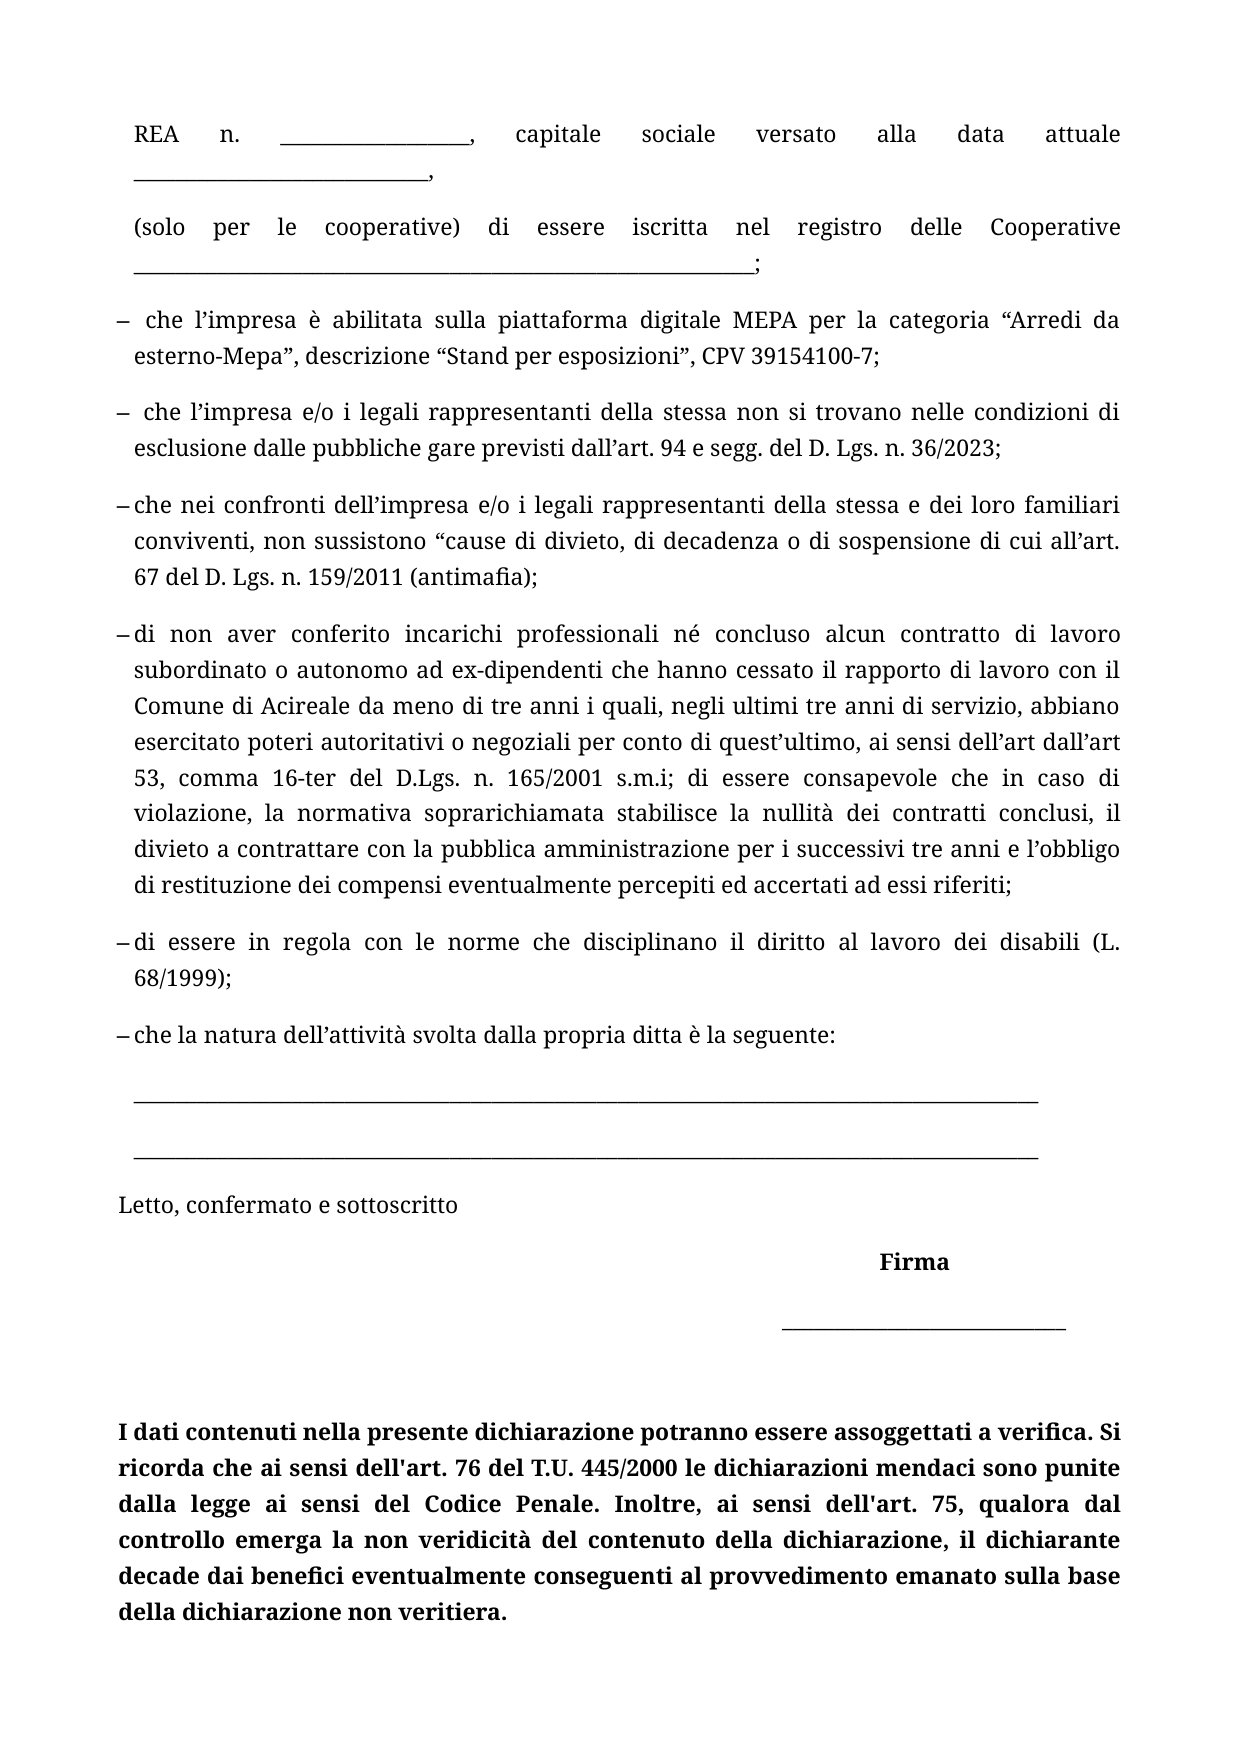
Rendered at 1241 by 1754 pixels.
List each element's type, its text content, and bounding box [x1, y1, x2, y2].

text Letto, confermato e sottoscritto [118, 1189, 1122, 1220]
list di essere in regola con le norme che disciplinano il diritto al lavoro dei disabili (L. 68/1999); [117, 926, 1122, 993]
list che nei confronti dell’impresa e/o i legali rappresentanti della stessa e dei loro familiari conviventi, non sussistono “cause di divieto, di decadenza o di sospensione di cui all’art. 67 del D. Lgs. n. 159/2011 (antimafia); [117, 489, 1122, 592]
text REA n. __________________, capitale sociale versato alla data attuale ____________________________, [134, 118, 1122, 185]
text ______________________________________________________________________________________ [134, 1076, 1122, 1107]
list che l’impresa è abilitata sulla piattaforma digitale MEPA per la categoria “Arredi da esterno-Mepa”, descrizione “Stand per esposizioni”, CPV 39154100-7; [117, 304, 1122, 371]
text ______________________________________________________________________________________ [134, 1132, 1122, 1163]
text I dati contenuti nella presente dichiarazione potranno essere assoggettati a verifica. Si ricorda che ai sensi dell'art. 76 del T.U. 445/2000 le dichiarazioni mendaci sono punite dalla legge ai sensi del Codice Penale. Inoltre, ai sensi dell'art. 75, qualora dal controllo emerga la non veridicità del contenuto della dichiarazione, il dichiarante decade dai benefici eventualmente conseguenti al provvedimento emanato sulla base della dichiarazione non veritiera. [118, 1416, 1122, 1627]
text ___________________________ [118, 1303, 1122, 1334]
text (solo per le cooperative) di essere iscritta nel registro delle Cooperative ___________________________________________________________; [134, 211, 1122, 278]
list che la natura dell’attività svolta dalla propria ditta è la seguente: [117, 1019, 1122, 1050]
list di non aver conferito incarichi professionali né concluso alcun contratto di lavoro subordinato o autonomo ad ex-dipendenti che hanno cessato il rapporto di lavoro con il Comune di Acireale da meno di tre anni i quali, negli ultimi tre anni di servizio, abbiano esercitato poteri autoritativi o negoziali per conto di quest’ultimo, ai sensi dell’art dall’art 53, comma 16-ter del D.Lgs. n. 165/2001 s.m.i; di essere consapevole che in caso di violazione, la normativa soprarichiamata stabilisce la nullità dei contratti conclusi, il divieto a contrattare con la pubblica amministrazione per i successivi tre anni e l’obbligo di restituzione dei compensi eventualmente percepiti ed accertati ad essi riferiti; [117, 618, 1122, 901]
list che l’impresa e/o i legali rappresentanti della stessa non si trovano nelle condizioni di esclusione dalle pubbliche gare previsti dall’art. 94 e segg. del D. Lgs. n. 36/2023; [117, 396, 1122, 463]
text Firma [118, 1246, 1122, 1277]
